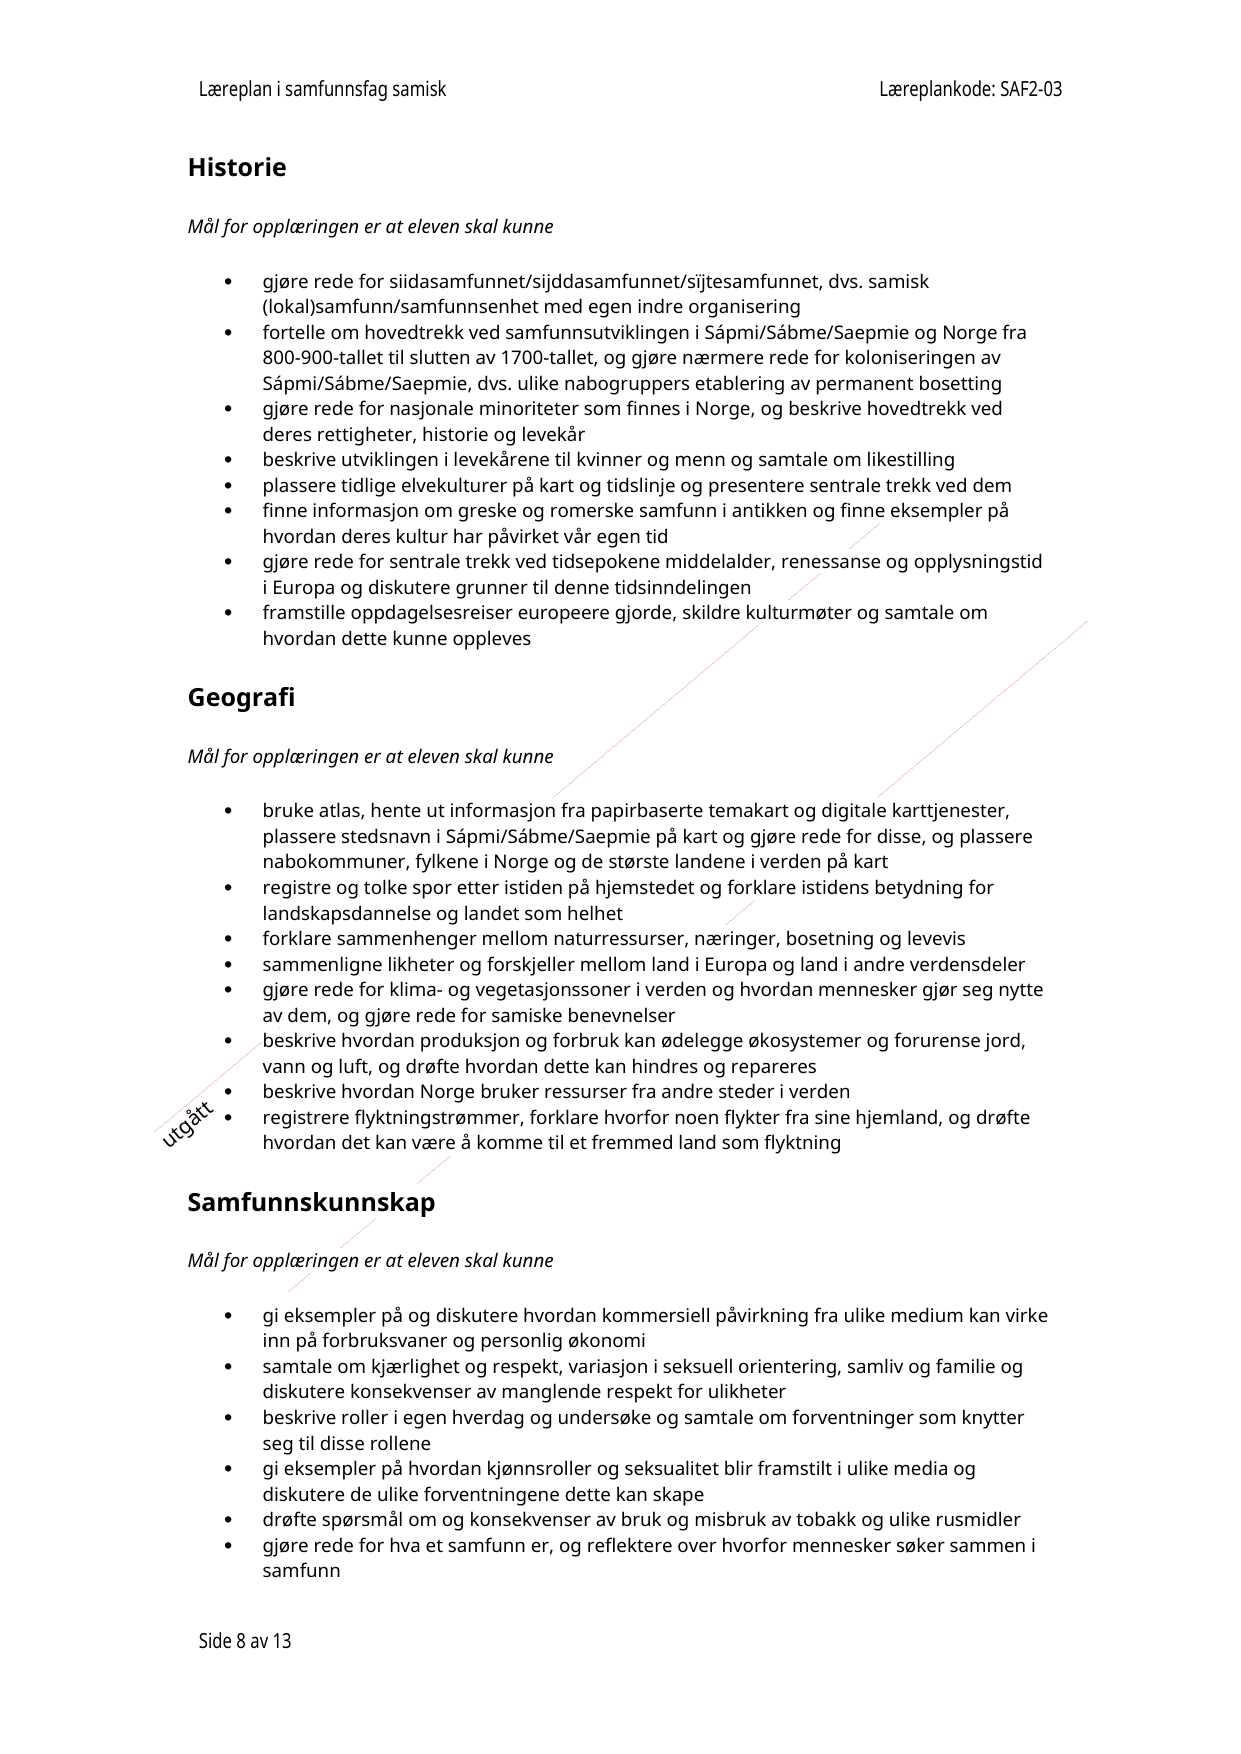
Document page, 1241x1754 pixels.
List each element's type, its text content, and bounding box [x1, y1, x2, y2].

list gjøre rede for nasjonale minoriteter som finnes i Norge, og beskrive hovedtrekk ved deres rettigheter, historie og levekår [585, 396, 1053, 447]
text Mål for opplæringen er at eleven skal kunne [561, 213, 1053, 239]
list finne informasjon om greske og romerske samfunn i antikken og finne eksempler på hvordan deres kultur har påvirket vår egen tid [851, 498, 1053, 549]
text Mål for opplæringen er at eleven skal kunne [913, 743, 1053, 769]
list gi eksempler på og diskutere hvordan kommersiell påvirkning fra ulike medium kan virke inn på forbruksvaner og personlig økonomi [651, 1302, 1053, 1353]
list bruke atlas, hente ut informasjon fra papirbaserte temakart og digitale karttjenester, plassere stedsnavn i Sápmi/Sábme/Saepmie på kart og gjøre rede for disse, og plassere nabokommuner, fylkene i Norge og de største landene i verden på kart [889, 798, 1053, 874]
list beskrive roller i egen hverdag og undersøke og samtale om forventninger som knytter seg til disse rollene [431, 1404, 1053, 1455]
list gjøre rede for klima- og vegetasjonssoner i verden og hvordan mennesker gjør seg nytte av dem, og gjøre rede for samiske benevnelser [681, 976, 1053, 1027]
list registrere flyktningstrømmer, forklare hvorfor noen flykter fra sine hjemland, og drøfte hvordan det kan være å komme til et fremmed land som flyktning [225, 1104, 480, 1155]
subtitle Geografi [295, 680, 691, 714]
list gjøre rede for siidasamfunnet/sijddasamfunnet/sïjtesamfunnet, dvs. samisk (lokal)samfunn/samfunnsenhet med egen indre organisering [225, 268, 1053, 319]
subtitle Geografi [654, 680, 1015, 714]
list samtale om kjærlighet og respekt, variasjon i seksuell orientering, samliv og familie og diskutere konsekvenser av manglende respekt for ulikheter [786, 1353, 1053, 1404]
list finne informasjon om greske og romerske samfunn i antikken og finne eksempler på hvordan deres kultur har påvirket vår egen tid [669, 523, 878, 549]
list gi eksempler på hvordan kjønnsroller og seksualitet blir framstilt i ulike media og diskutere de ulike forventningene dette kan skape [704, 1455, 1053, 1506]
list beskrive utviklingen i levekårene til kvinner og menn og samtale om likestilling [955, 447, 1053, 472]
text Mål for opplæringen er at eleven skal kunne [588, 743, 940, 769]
list gjøre rede for hva et samfunn er, og reflektere over hvorfor mennesker søker sammen i samfunn [225, 1532, 1053, 1583]
subtitle Samfunnskunnskap [436, 1184, 1053, 1218]
list beskrive hvordan Norge bruker [225, 1078, 541, 1104]
list fortelle om hovedtrekk ved samfunnsutviklingen i Sápmi/Sábme/Saepmie og Norge fra 800-900-tallet til slutten av 1700-tallet, og gjøre nærmere rede for koloniseringen av Sápmi/Sábme/Saepmie, dvs. ulike nabogruppers etablering av permanent bosetting [225, 319, 1053, 396]
list ressurser fra andre steder i verden [543, 1078, 1053, 1104]
list registre og tolke spor etter istiden på hjemstedet og forklare istidens betydning for landskapsdannelse og landet som helhet [727, 874, 1053, 925]
list framstille oppdagelsesreiser europeere gjorde, skildre kulturmøter og samtale om hvordan dette kunne oppleves [531, 625, 757, 651]
text Mål for opplæringen er at eleven skal kunne [561, 743, 616, 769]
subtitle Historie [287, 150, 1053, 184]
list forklare sammenhenger mellom naturressurser, næringer, bosetning og levevis [966, 925, 1053, 951]
subtitle Geografi [978, 680, 1053, 714]
list beskrive hvordan produksjon og forbruk kan ødelegge økosystemer og forurense jord, vann og luft, og drøfte hvordan dette kan hindres og repareres [604, 1027, 1053, 1078]
list framstille oppdagelsesreiser europeere gjorde, skildre kulturmøter og samtale om hvordan dette kunne oppleves [729, 600, 1053, 651]
list registrere flyktningstrømmer, forklare hvorfor noen flykter fra sine hjemland, og drøfte hvordan det kan være å komme til et fremmed land som flyktning [482, 1104, 1053, 1155]
list gjøre rede for sentrale trekk ved tidsepokene middelalder, renessanse og opplysningstid i Europa og diskutere grunner til denne tidsinndelingen [790, 549, 1053, 600]
list registre og tolke spor etter istiden på hjemstedet og forklare istidens betydning for landskapsdannelse og landet som helhet [623, 900, 753, 925]
text Mål for opplæringen er at eleven skal kunne [342, 1247, 1053, 1273]
